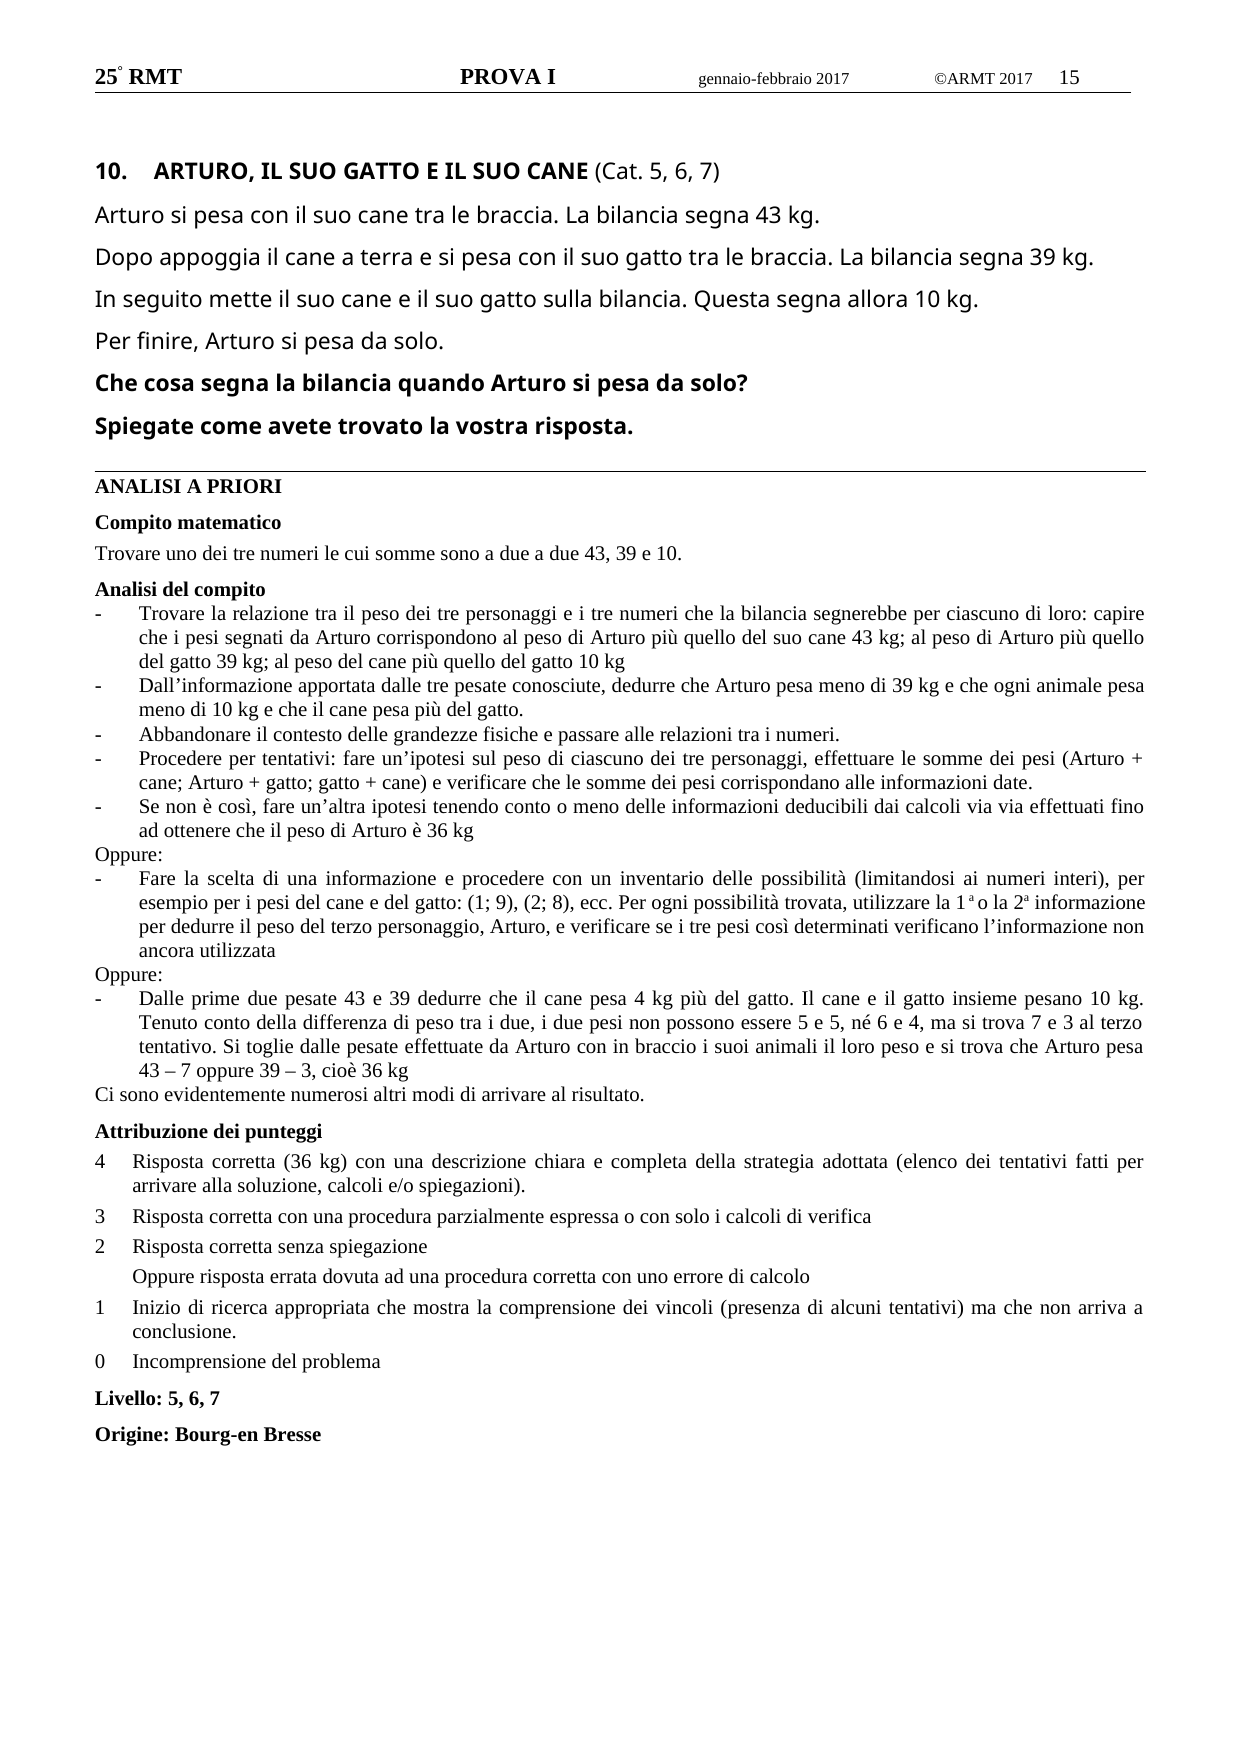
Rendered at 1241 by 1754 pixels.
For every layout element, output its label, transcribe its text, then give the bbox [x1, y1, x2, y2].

text 4 Risposta corretta (36 kg) con una descrizione chiara e completa della strategia adottata (elenco dei tentativi fatti per arrivare alla soluzione, calcoli e/o spiegazioni). [94, 1149, 1146, 1197]
text Origine: Bourg-en Bresse [94, 1422, 1146, 1446]
text Arturo si pesa con il suo cane tra le braccia. La bilancia segna 43 kg. [94, 199, 1146, 230]
text - Trovare la relazione tra il peso dei tre personaggi e i tre numeri che la bilancia segnerebbe per ciascuno di loro: capire che i pesi segnati da Arturo corrispondono al peso di Arturo più quello del suo cane 43 kg; al peso di Arturo più quello del gatto 39 kg; al peso del cane più quello del gatto 10 kg [94, 601, 1146, 673]
text Spiegate come avete trovato la vostra risposta. [94, 409, 1146, 441]
text Analisi a priori [94, 472, 1146, 498]
text Attribuzione dei punteggi [94, 1119, 1146, 1143]
text In seguito mette il suo cane e il suo gatto sulla bilancia. Questa segna allora 10 kg. [94, 283, 1146, 314]
text 0 Incomprensione del problema [94, 1349, 1146, 1373]
text Oppure risposta errata dovuta ad una procedura corretta con uno errore di calcolo [94, 1264, 1146, 1288]
text - Dalle prime due pesate 43 e 39 dedurre che il cane pesa 4 kg più del gatto. Il cane e il gatto insieme pesano 10 kg. Tenuto conto della differenza di peso tra i due, i due pesi non possono essere 5 e 5, né 6 e 4, ma si trova 7 e 3 al terzo tentativo. Si toglie dalle pesate effettuate da Arturo con in braccio i suoi animali il loro peso e si trova che Arturo pesa 43 – 7 oppure 39 – 3, cioè 36 kg [94, 986, 1146, 1082]
text - Fare la scelta di una informazione e procedere con un inventario delle possibilità (limitandosi ai numeri interi), per esempio per i pesi del cane e del gatto: (1; 9), (2; 8), ecc. Per ogni possibilità trovata, utilizzare la 1a o la 2a informazione per dedurre il peso del terzo personaggio, Arturo, e verificare se i tre pesi così determinati verificano l’informazione non ancora utilizzata [94, 866, 1146, 962]
text Dopo appoggia il cane a terra e si pesa con il suo gatto tra le braccia. La bilancia segna 39 kg. [94, 241, 1146, 272]
text 2 Risposta corretta senza spiegazione [94, 1234, 1146, 1258]
text 10. ARTURO, IL SUO GATTO E IL SUO CANE (Cat. 5, 6, 7) [94, 155, 1146, 186]
text - Abbandonare il contesto delle grandezze fisiche e passare alle relazioni tra i numeri. [94, 721, 1146, 746]
text Oppure: [94, 842, 1146, 866]
text Livello: 5, 6, 7 [94, 1386, 1146, 1409]
text Analisi del compito [94, 577, 1146, 601]
text - Dall’informazione apportata dalle tre pesate conosciute, dedurre che Arturo pesa meno di 39 kg e che ogni animale pesa meno di 10 kg e che il cane pesa più del gatto. [94, 673, 1146, 721]
text Che cosa segna la bilancia quando Arturo si pesa da solo? [94, 367, 1146, 399]
text Ci sono evidentemente numerosi altri modi di arrivare al risultato. [94, 1082, 1146, 1106]
text Trovare uno dei tre numeri le cui somme sono a due a due 43, 39 e 10. [94, 541, 1146, 564]
text - Procedere per tentativi: fare un’ipotesi sul peso di ciascuno dei tre personaggi, effettuare le somme dei pesi (Arturo + cane; Arturo + gatto; gatto + cane) e verificare che le somme dei pesi corrispondano alle informazioni date. [94, 746, 1146, 794]
text - Se non è così, fare un’altra ipotesi tenendo conto o meno delle informazioni deducibili dai calcoli via via effettuati fino ad ottenere che il peso di Arturo è 36 kg [94, 794, 1146, 842]
text 3 Risposta corretta con una procedura parzialmente espressa o con solo i calcoli di verifica [94, 1204, 1146, 1228]
text Per finire, Arturo si pesa da solo. [94, 325, 1146, 356]
text 1 Inizio di ricerca appropriata che mostra la comprensione dei vincoli (presenza di alcuni tentativi) ma che non arriva a conclusione. [94, 1294, 1146, 1343]
text Oppure: [94, 962, 1146, 986]
text Compito matematico [94, 510, 1146, 534]
